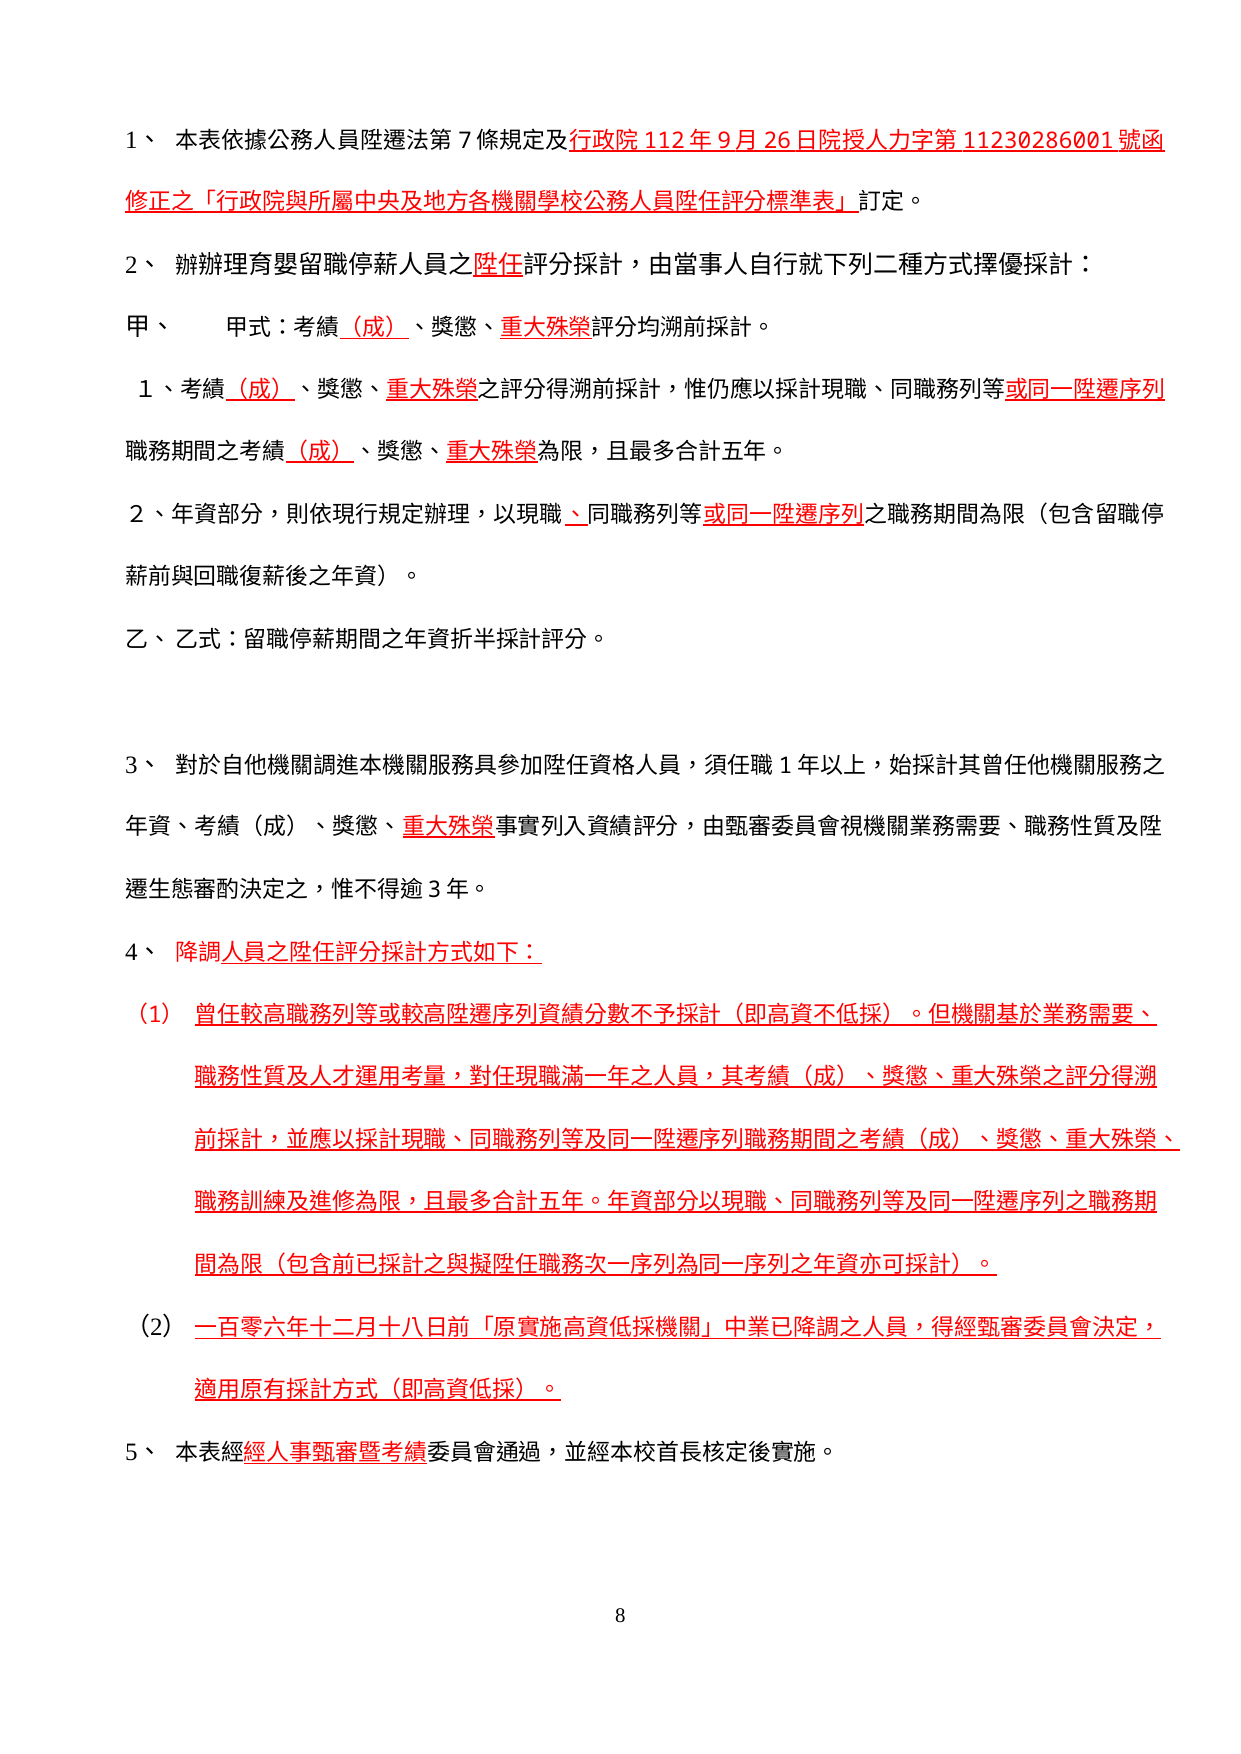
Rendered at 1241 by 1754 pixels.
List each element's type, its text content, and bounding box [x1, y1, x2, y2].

list 乙式：留職停薪期間之年資折半採計評分。 [125, 596, 1165, 658]
text １、考績（成）、獎懲、重大殊榮之評分得溯前採計，惟仍應以採計現職、同職務列等或同一陞遷序列職務期間之考績（成）、獎懲、重大殊榮為限，且最多合計五年。 [125, 346, 1165, 471]
list 甲式：考績（成）、獎懲、重大殊榮評分均溯前採計。 [125, 283, 1165, 346]
text ２、年資部分，則依現行規定辦理，以現職、同職務列等或同一陞遷序列之職務期間為限（包含留職停薪前與回職復薪後之年資）。 [125, 471, 1165, 596]
list 本表依據公務人員陞遷法第7條規定及行政院112年9月26日院授人力字第11230286001號函修正之「行政院與所屬中央及地方各機關學校公務人員陞任評分標準表」訂定。 [125, 96, 1165, 221]
list 曾任較高職務列等或較高陞遷序列資績分數不予採計（即高資不低採）。但機關基於業務需要、職務性質及人才運用考量，對任現職滿一年之人員，其考績（成）、獎懲、重大殊榮之評分得溯前採計，並應以採計現職、同職務列等及同一陞遷序列職務期間之考績（成）、獎懲、重大殊榮、職務訓練及進修為限，且最多合計五年。年資部分以現職、同職務列等及同一陞遷序列之職務期間為限（包含前已採計之與擬陞任職務次一序列為同一序列之年資亦可採計）。 [125, 971, 1165, 1283]
list 辦辦理育嬰留職停薪人員之陞任評分採計，由當事人自行就下列二種方式擇優採計： [125, 221, 1165, 283]
list 本表經經人事甄審暨考績委員會通過，並經本校首長核定後實施。 [125, 1408, 1165, 1471]
list 對於自他機關調進本機關服務具參加陞任資格人員，須任職1年以上，始採計其曾任他機關服務之年資、考績（成）、獎懲、重大殊榮事實列入資績評分，由甄審委員會視機關業務需要、職務性質及陞遷生態審酌決定之，惟不得逾3年。 [125, 721, 1165, 908]
list 降調人員之陞任評分採計方式如下： [125, 908, 1165, 971]
list 一百零六年十二月十八日前「原實施高資低採機關」中業已降調之人員，得經甄審委員會決定，適用原有採計方式（即高資低採）。 [125, 1283, 1165, 1408]
